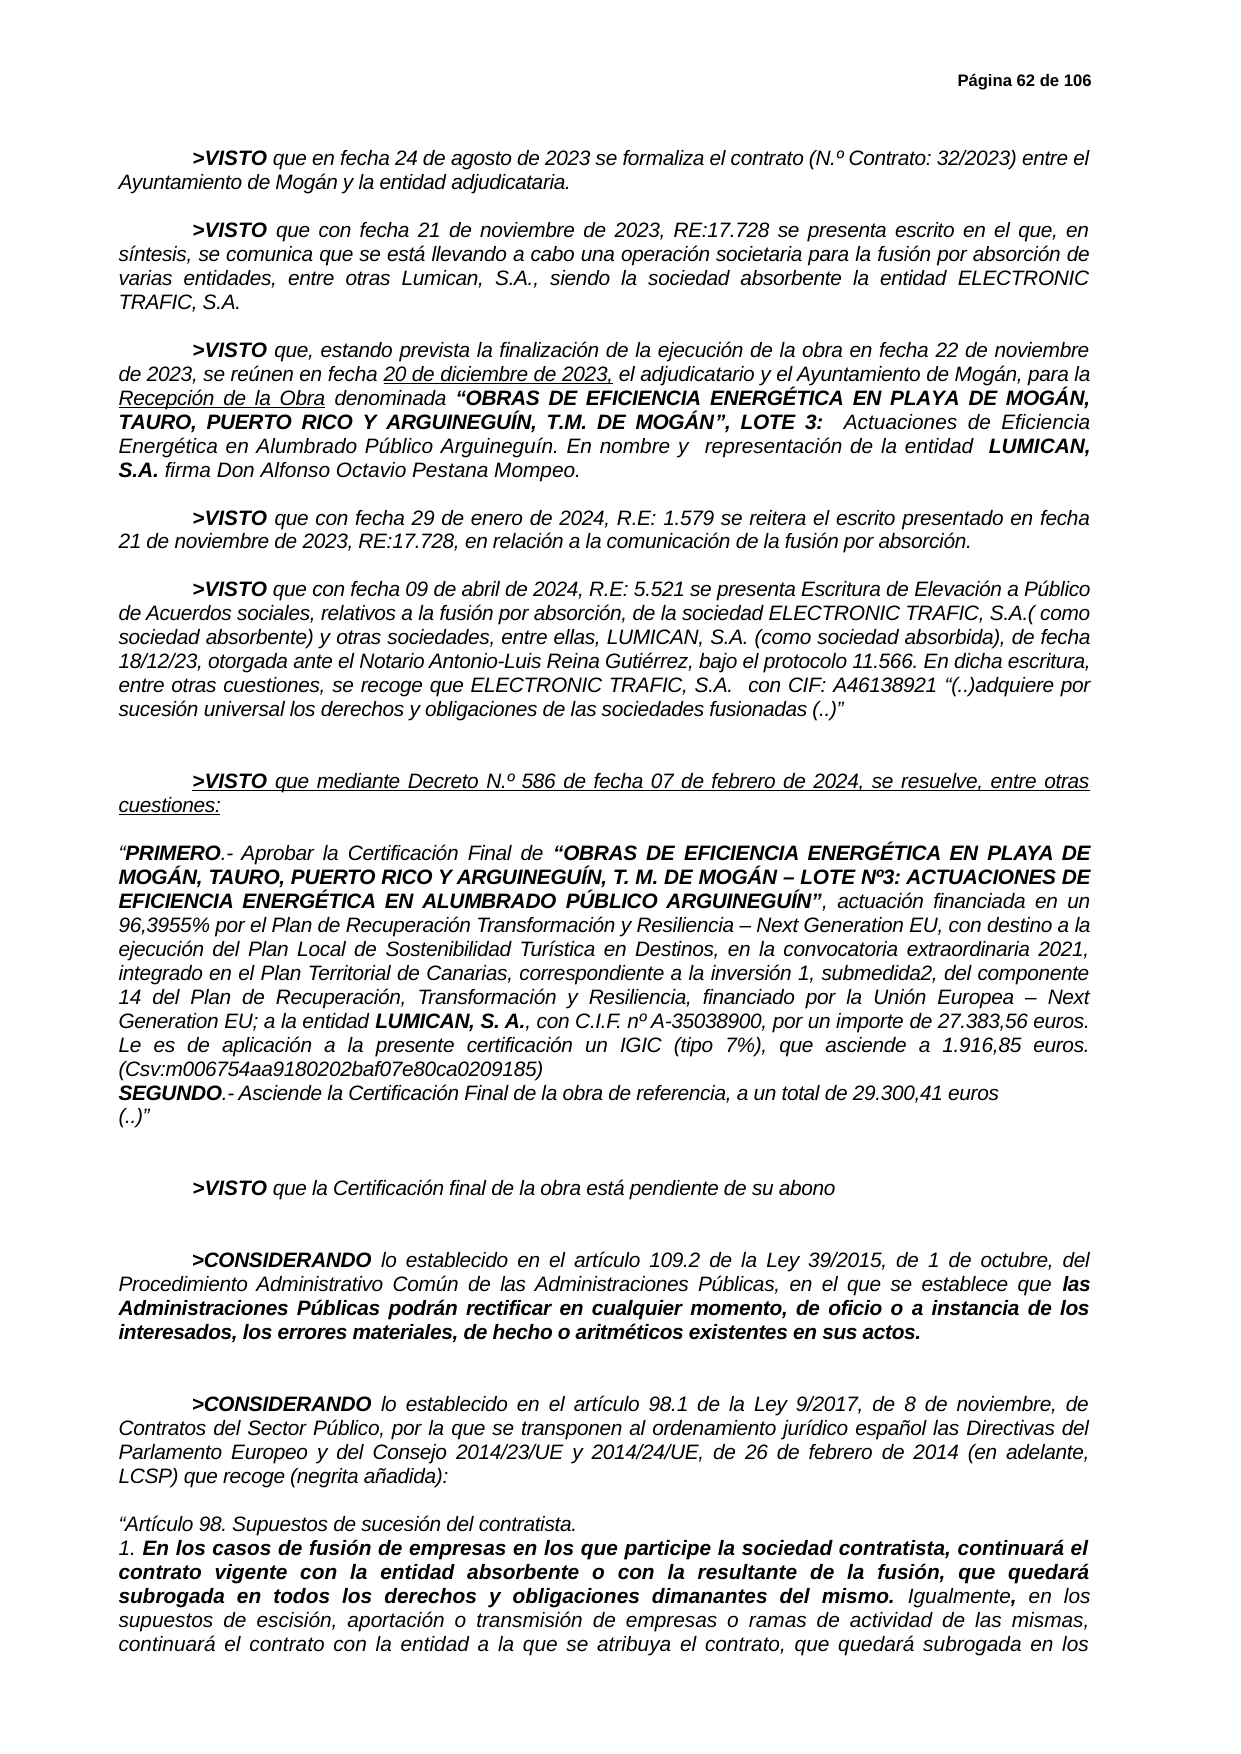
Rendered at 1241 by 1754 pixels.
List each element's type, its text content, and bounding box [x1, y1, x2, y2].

text >CONSIDERANDO lo establecido en el artículo 98.1 de la Ley 9/2017, de 8 de noviembre, de Contratos del Sector Público, por la que se transponen al ordenamiento jurídico español las Directivas del Parlamento Europeo y del Consejo 2014/23/UE y 2014/24/UE, de 26 de febrero de 2014 (en adelante, LCSP) que recoge (negrita añadida): [118, 1392, 1092, 1488]
text >VISTO que mediante Decreto N.º 586 de fecha 07 de febrero de 2024, se resuelve, entre otras cuestiones: [118, 769, 1092, 817]
text >CONSIDERANDO lo establecido en el artículo 109.2 de la Ley 39/2015, de 1 de octubre, del Procedimiento Administrativo Común de las Administraciones Públicas, en el que se establece que las Administraciones Públicas podrán rectificar en cualquier momento, de oficio o a instancia de los interesados, los errores materiales, de hecho o aritméticos existentes en sus actos. [118, 1248, 1092, 1344]
text 1. En los casos de fusión de empresas en los que participe la sociedad contratista, continuará el contrato vigente con la entidad absorbente o con la resultante de la fusión, que quedará subrogada en todos los derechos y obligaciones dimanantes del mismo. Igualmente, en los supuestos de escisión, aportación o transmisión de empresas o ramas de actividad de las mismas, continuará el contrato con la entidad a la que se atribuya el contrato, que quedará subrogada en los [118, 1536, 1092, 1655]
text >VISTO que la Certificación final de la obra está pendiente de su abono [118, 1176, 1092, 1200]
text (..)” [118, 1104, 1092, 1128]
text “PRIMERO.- Aprobar la Certificación Final de “OBRAS DE EFICIENCIA ENERGÉTICA EN PLAYA DE MOGÁN, TAURO, PUERTO RICO Y ARGUINEGUÍN, T. M. DE MOGÁN – LOTE Nº3: ACTUACIONES DE EFICIENCIA ENERGÉTICA EN ALUMBRADO PÚBLICO ARGUINEGUÍN”, actuación financiada en un 96,3955% por el Plan de Recuperación Transformación y Resiliencia – Next Generation EU, con destino a la ejecución del Plan Local de Sostenibilidad Turística en Destinos, en la convocatoria extraordinaria 2021, integrado en el Plan Territorial de Canarias, correspondiente a la inversión 1, submedida2, del componente 14 del Plan de Recuperación, Transformación y Resiliencia, financiado por la Unión Europea – Next Generation EU; a la entidad LUMICAN, S. A., con C.I.F. nº A-35038900, por un importe de 27.383,56 euros. Le es de aplicación a la presente certificación un IGIC (tipo 7%), que asciende a 1.916,85 euros. (Csv:m006754aa9180202baf07e80ca0209185) [118, 841, 1092, 1080]
text >VISTO que con fecha 09 de abril de 2024, R.E: 5.521 se presenta Escritura de Elevación a Público de Acuerdos sociales, relativos a la fusión por absorción, de la sociedad ELECTRONIC TRAFIC, S.A.( como sociedad absorbente) y otras sociedades, entre ellas, LUMICAN, S.A. (como sociedad absorbida), de fecha 18/12/23, otorgada ante el Notario Antonio-Luis Reina Gutiérrez, bajo el protocolo 11.566. En dicha escritura, entre otras cuestiones, se recoge que ELECTRONIC TRAFIC, S.A. con CIF: A46138921 “(..)adquiere por sucesión universal los derechos y obligaciones de las sociedades fusionadas (..)” [118, 577, 1092, 721]
text >VISTO que, estando prevista la finalización de la ejecución de la obra en fecha 22 de noviembre de 2023, se reúnen en fecha 20 de diciembre de 2023, el adjudicatario y el Ayuntamiento de Mogán, para la Recepción de la Obra denominada “OBRAS DE EFICIENCIA ENERGÉTICA EN PLAYA DE MOGÁN, TAURO, PUERTO RICO Y ARGUINEGUÍN, T.M. DE MOGÁN”, LOTE 3: Actuaciones de Eficiencia Energética en Alumbrado Público Arguineguín. En nombre y representación de la entidad LUMICAN, S.A. firma Don Alfonso Octavio Pestana Mompeo. [118, 338, 1092, 481]
text SEGUNDO.- Asciende la Certificación Final de la obra de referencia, a un total de 29.300,41 euros [118, 1080, 1092, 1104]
subtitle “Artículo 98. Supuestos de sucesión del contratista. [118, 1512, 1092, 1536]
text >VISTO que en fecha 24 de agosto de 2023 se formaliza el contrato (N.º Contrato: 32/2023) entre el Ayuntamiento de Mogán y la entidad adjudicataria. [118, 146, 1092, 194]
text >VISTO que con fecha 29 de enero de 2024, R.E: 1.579 se reitera el escrito presentado en fecha 21 de noviembre de 2023, RE:17.728, en relación a la comunicación de la fusión por absorción. [118, 505, 1092, 553]
text >VISTO que con fecha 21 de noviembre de 2023, RE:17.728 se presenta escrito en el que, en síntesis, se comunica que se está llevando a cabo una operación societaria para la fusión por absorción de varias entidades, entre otras Lumican, S.A., siendo la sociedad absorbente la entidad ELECTRONIC TRAFIC, S.A. [118, 218, 1092, 314]
